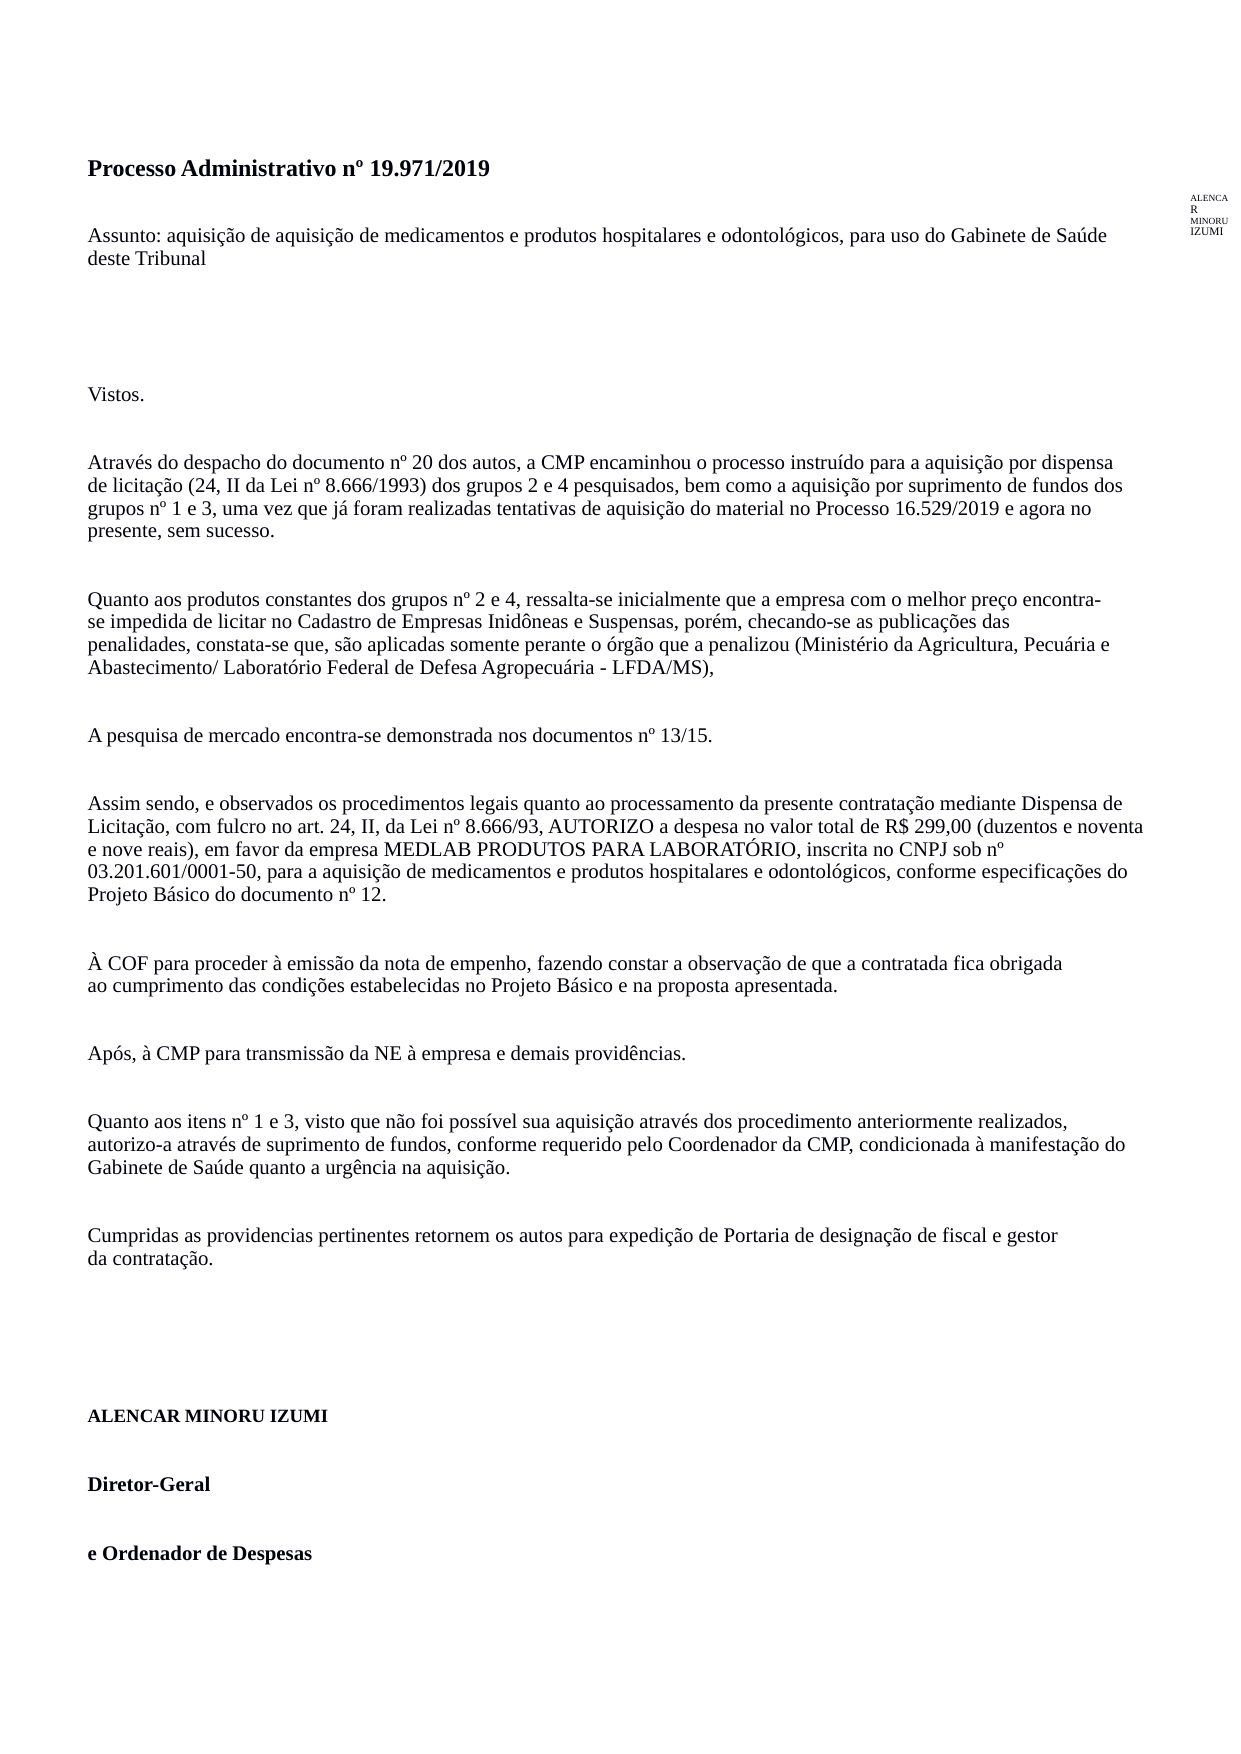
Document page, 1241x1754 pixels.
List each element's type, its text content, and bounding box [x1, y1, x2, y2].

text Quanto aos itens nº 1 e 3, visto que não foi possível sua aquisição através dos procedimento anteriormente realizados, autorizo-a através de suprimento de fundos, conforme requerido pelo Coordenador da CMP, condicionada à manifestação do Gabinete de Saúde quanto a urgência na aquisição. [87, 1111, 1132, 1179]
text Assunto: aquisição de aquisição de medicamentos e produtos hospitalares e odontológicos, para uso do Gabinete de Saúde deste Tribunal [87, 224, 1130, 270]
text À COF para proceder à emissão da nota de empenho, fazendo constar a observação de que a contratada fica obrigada ao cumprimento das condições estabelecidas no Projeto Básico e na proposta apresentada. [87, 952, 1063, 997]
text A pesquisa de mercado encontra-se demonstrada nos documentos nº 13/15. [87, 723, 1148, 747]
text MINORU [1190, 216, 1236, 227]
text Assim sendo, e observados os procedimentos legais quanto ao processamento da presente contratação mediante Dispensa de Licitação, com fulcro no art. 24, II, da Lei nº 8.666/93, AUTORIZO a despesa no valor total de R$ 299,00 (duzentos e noventa e nove reais), em favor da empresa MEDLAB PRODUTOS PARA LABORATÓRIO, inscrita no CNPJ sob nº 03.201.601/0001-50, para a aquisição de medicamentos e produtos hospitalares e odontológicos, conforme especificações do Projeto Básico do documento nº 12. [87, 793, 1148, 906]
text Cumpridas as providencias pertinentes retornem os autos para expedição de Portaria de designação de fiscal e gestor da contratação. [87, 1224, 1059, 1270]
text Quanto aos produtos constantes dos grupos nº 2 e 4, ressalta-se inicialmente que a empresa com o melhor preço encontra-se impedida de licitar no Cadastro de Empresas Inidôneas e Suspensas, porém, checando-se as publicações das penalidades, constata-se que, são aplicadas somente perante o órgão que a penalizou (Ministério da Agricultura, Pecuária e Abastecimento/ Laboratório Federal de Defesa Agropecuária - LFDA/MS), [87, 588, 1113, 679]
text e Ordenador de Despesas [87, 1541, 1236, 1565]
text R [1190, 204, 1236, 216]
text Após, à CMP para transmissão da NE à empresa e demais providências. [87, 1041, 1148, 1065]
text ALENCAR MINORU IZUMI [87, 1406, 1236, 1427]
text Vistos. [87, 382, 1148, 406]
text Processo Administrativo nº 19.971/2019 [87, 154, 1148, 181]
text ALENCA [1190, 193, 1236, 204]
text Diretor-Geral [87, 1472, 1236, 1496]
text Através do despacho do documento nº 20 dos autos, a CMP encaminhou o processo instruído para a aquisição por dispensa de licitação (24, II da Lei nº 8.666/1993) dos grupos 2 e 4 pesquisados, bem como a aquisição por suprimento de fundos dos grupos nº 1 e 3, uma vez que já foram realizadas tentativas de aquisição do material no Processo 16.529/2019 e agora no presente, sem sucesso. [87, 452, 1134, 542]
text IZUMI [1190, 227, 1236, 238]
